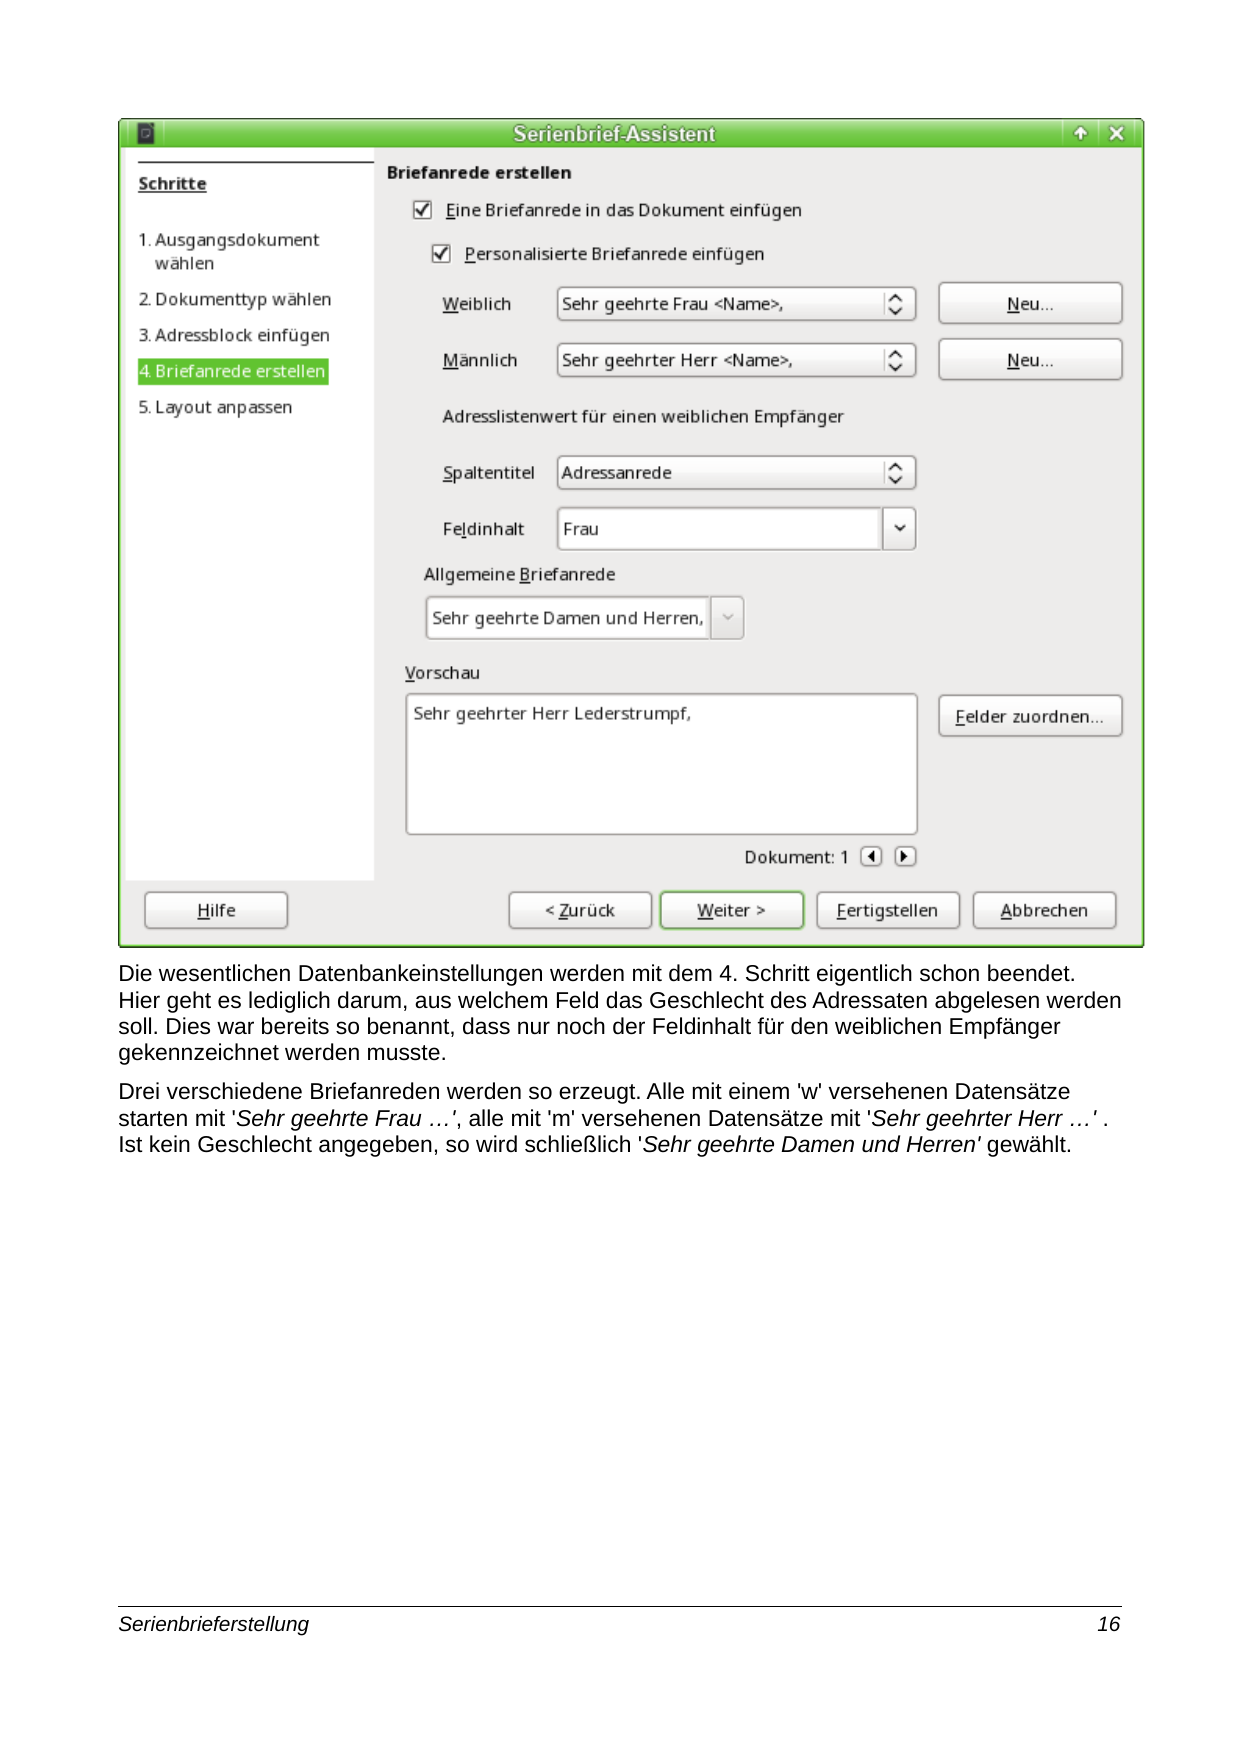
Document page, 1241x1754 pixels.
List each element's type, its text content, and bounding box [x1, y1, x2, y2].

picture [118, 118, 1145, 948]
text Drei verschiedene Briefanreden werden so erzeugt. Alle mit einem 'w' versehenen Datensätze starten mit 'Sehr geehrte Frau …', alle mit 'm' versehenen Datensätze mit 'Sehr geehrter Herr …' . Ist kein Geschlecht angegeben, so wird schließlich 'Sehr geehrte Damen und Herren' gewählt. [118, 1078, 1122, 1157]
text Die wesentlichen Datenbankeinstellungen werden mit dem 4. Schritt eigentlich schon beendet. Hier geht es lediglich darum, aus welchem Feld das Geschlecht des Adressaten abgelesen werden soll. Dies war bereits so benannt, dass nur noch der Feldinhalt für den weiblichen Empfänger gekennzeichnet werden musste. [118, 960, 1122, 1066]
